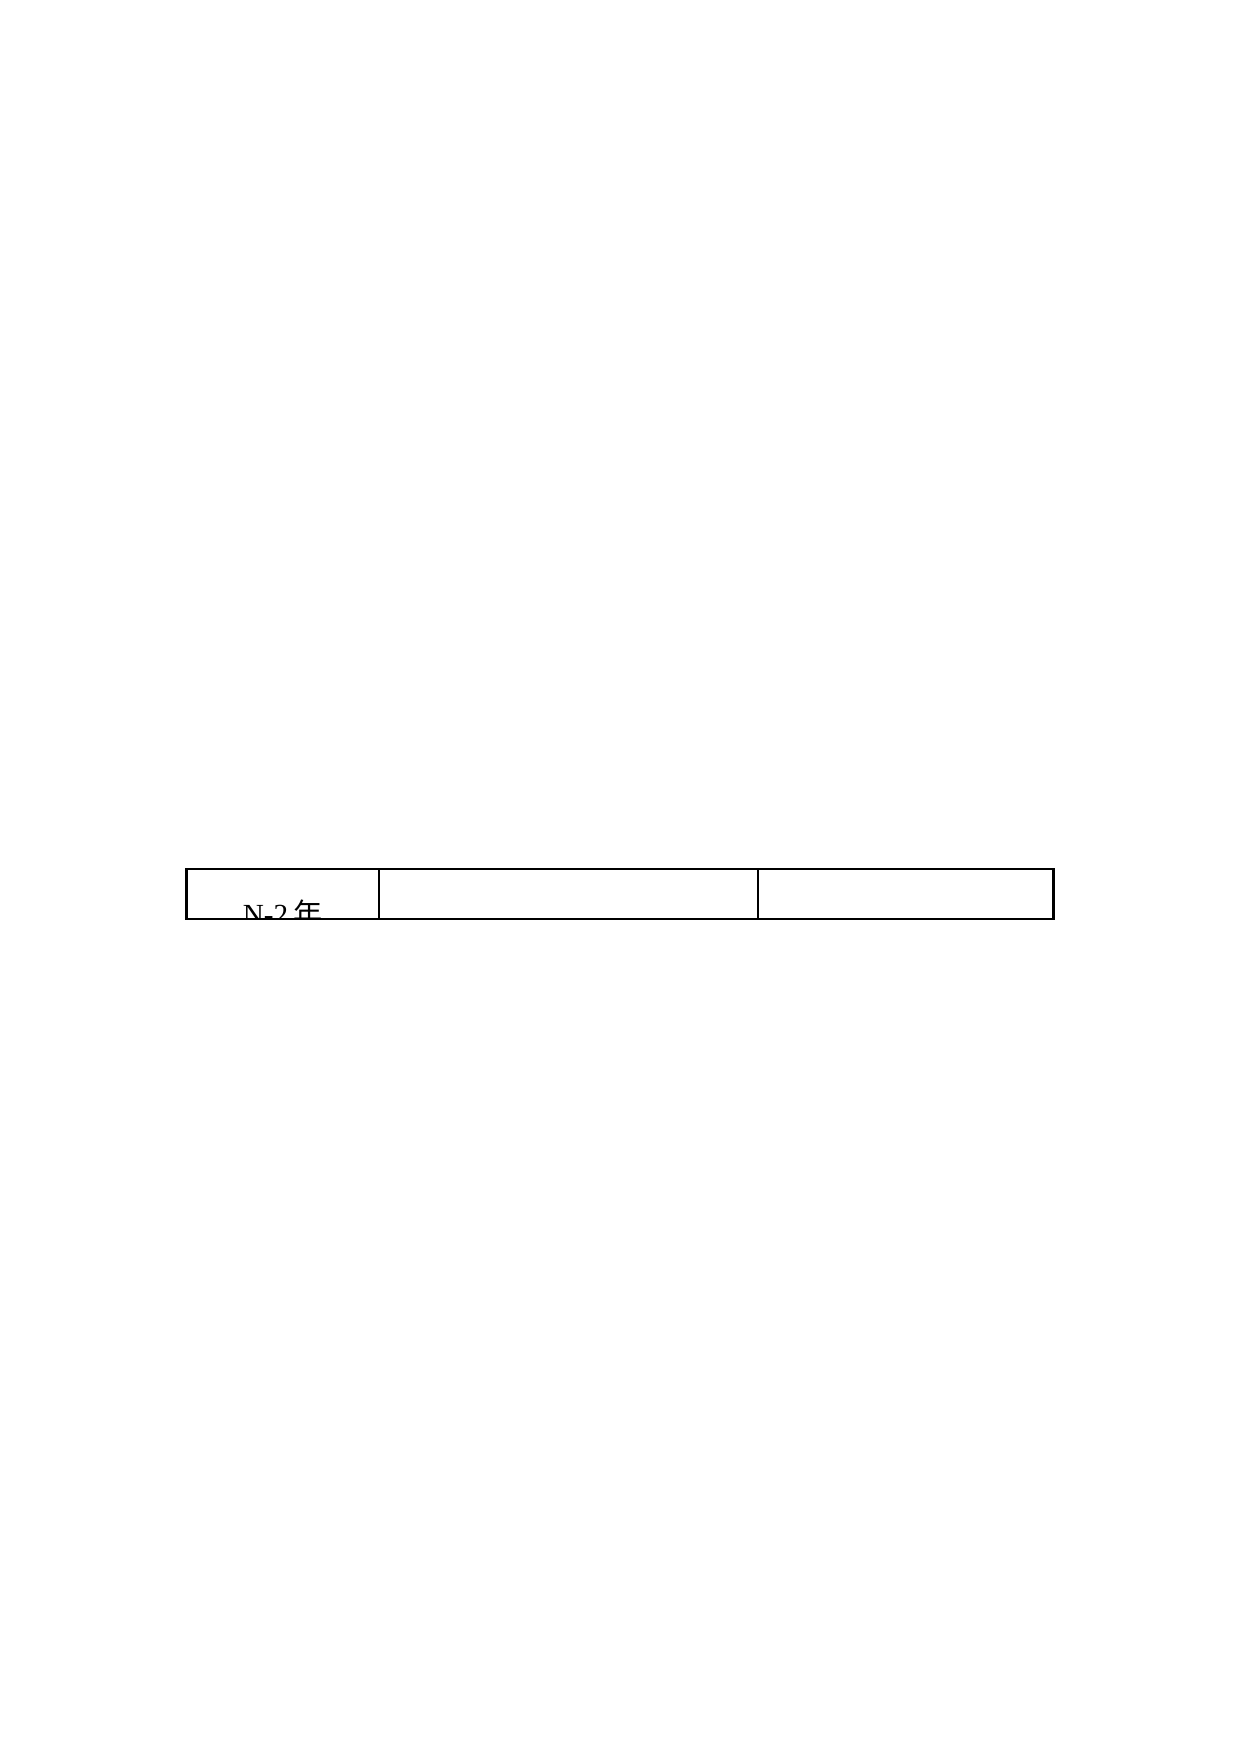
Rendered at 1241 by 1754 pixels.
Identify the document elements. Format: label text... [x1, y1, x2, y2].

table_cell [380, 870, 757, 918]
table_cell [759, 870, 1052, 918]
table_cell N-2年 [188, 870, 378, 918]
